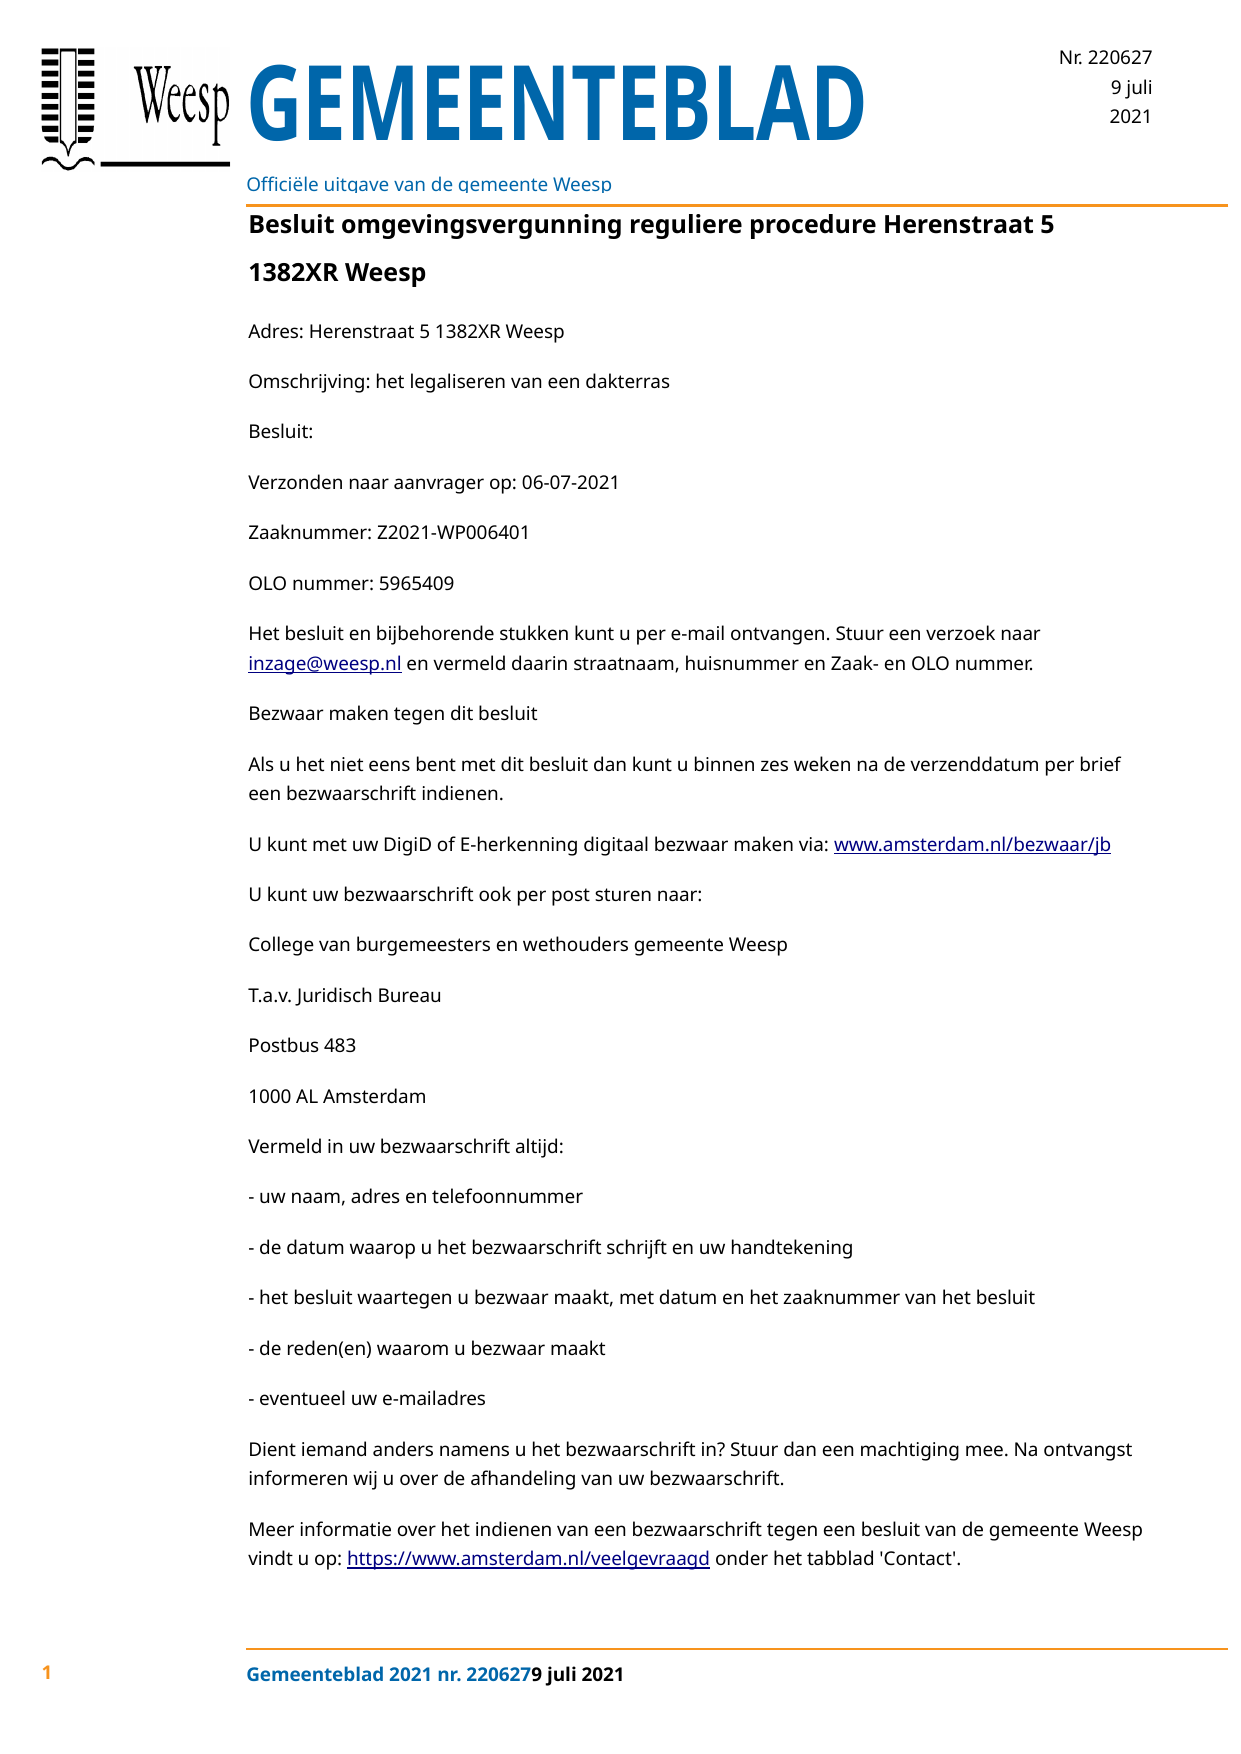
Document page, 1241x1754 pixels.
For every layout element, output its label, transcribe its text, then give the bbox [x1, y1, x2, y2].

text - eventueel uw e-mailadres [248, 1385, 1152, 1411]
text - uw naam, adres en telefoonnummer [248, 1184, 1152, 1209]
text Zaaknummer: Z2021-WP006401 [248, 519, 1152, 545]
text Adres: Herenstraat 5 1382XR Weesp [248, 318, 1152, 344]
text - het besluit waartegen u bezwaar maakt, met datum en het zaaknummer van het besluit [248, 1284, 1152, 1310]
text OLO nummer: 5965409 [248, 570, 1152, 596]
text Dient iemand anders namens u het bezwaarschrift in? Stuur dan een machtiging mee. Na ontvangst informeren wij u over de afhandeling van uw bezwaarschrift. [248, 1436, 1152, 1491]
text - de datum waarop u het bezwaarschrift schrijft en uw handtekening [248, 1234, 1152, 1260]
text College van burgemeesters en wethouders gemeente Weesp [248, 932, 1152, 957]
text Besluit: [248, 419, 1152, 444]
text T.a.v. Juridisch Bureau [248, 982, 1152, 1008]
text Meer informatie over het indienen van een bezwaarschrift tegen een besluit van de gemeente Weesp vindt u op: https://www.amsterdam.nl/veelgevraagd onder het tabblad 'Contact'. [248, 1516, 1152, 1571]
picture [41, 47, 231, 172]
text Het besluit en bijbehorende stukken kunt u per e-mail ontvangen. Stuur een verzoek naar inzage@weesp.nl en vermeld daarin straatnaam, huisnummer en Zaak- en OLO nummer. [248, 620, 1152, 676]
text Vermeld in uw bezwaarschrift altijd: [248, 1133, 1152, 1159]
text Als u het niet eens bent met dit besluit dan kunt u binnen zes weken na de verzenddatum per brief een bezwaarschrift indienen. [248, 751, 1152, 806]
text Verzonden naar aanvrager op: 06-07-2021 [248, 469, 1152, 495]
text Postbus 483 [248, 1032, 1152, 1058]
text U kunt met uw DigiD of E-herkenning digitaal bezwaar maken via: www.amsterdam.nl/bezwaar/jb [248, 831, 1152, 857]
text 1000 AL Amsterdam [248, 1083, 1152, 1109]
text Omschrijving: het legaliseren van een dakterras [248, 368, 1152, 394]
text - de reden(en) waarom u bezwaar maakt [248, 1335, 1152, 1361]
text U kunt uw bezwaarschrift ook per post sturen naar: [248, 881, 1152, 907]
text Besluit omgevingsvergunning reguliere procedure Herenstraat 5 1382XR Weesp [248, 207, 1152, 288]
text Bezwaar maken tegen dit besluit [248, 700, 1152, 726]
